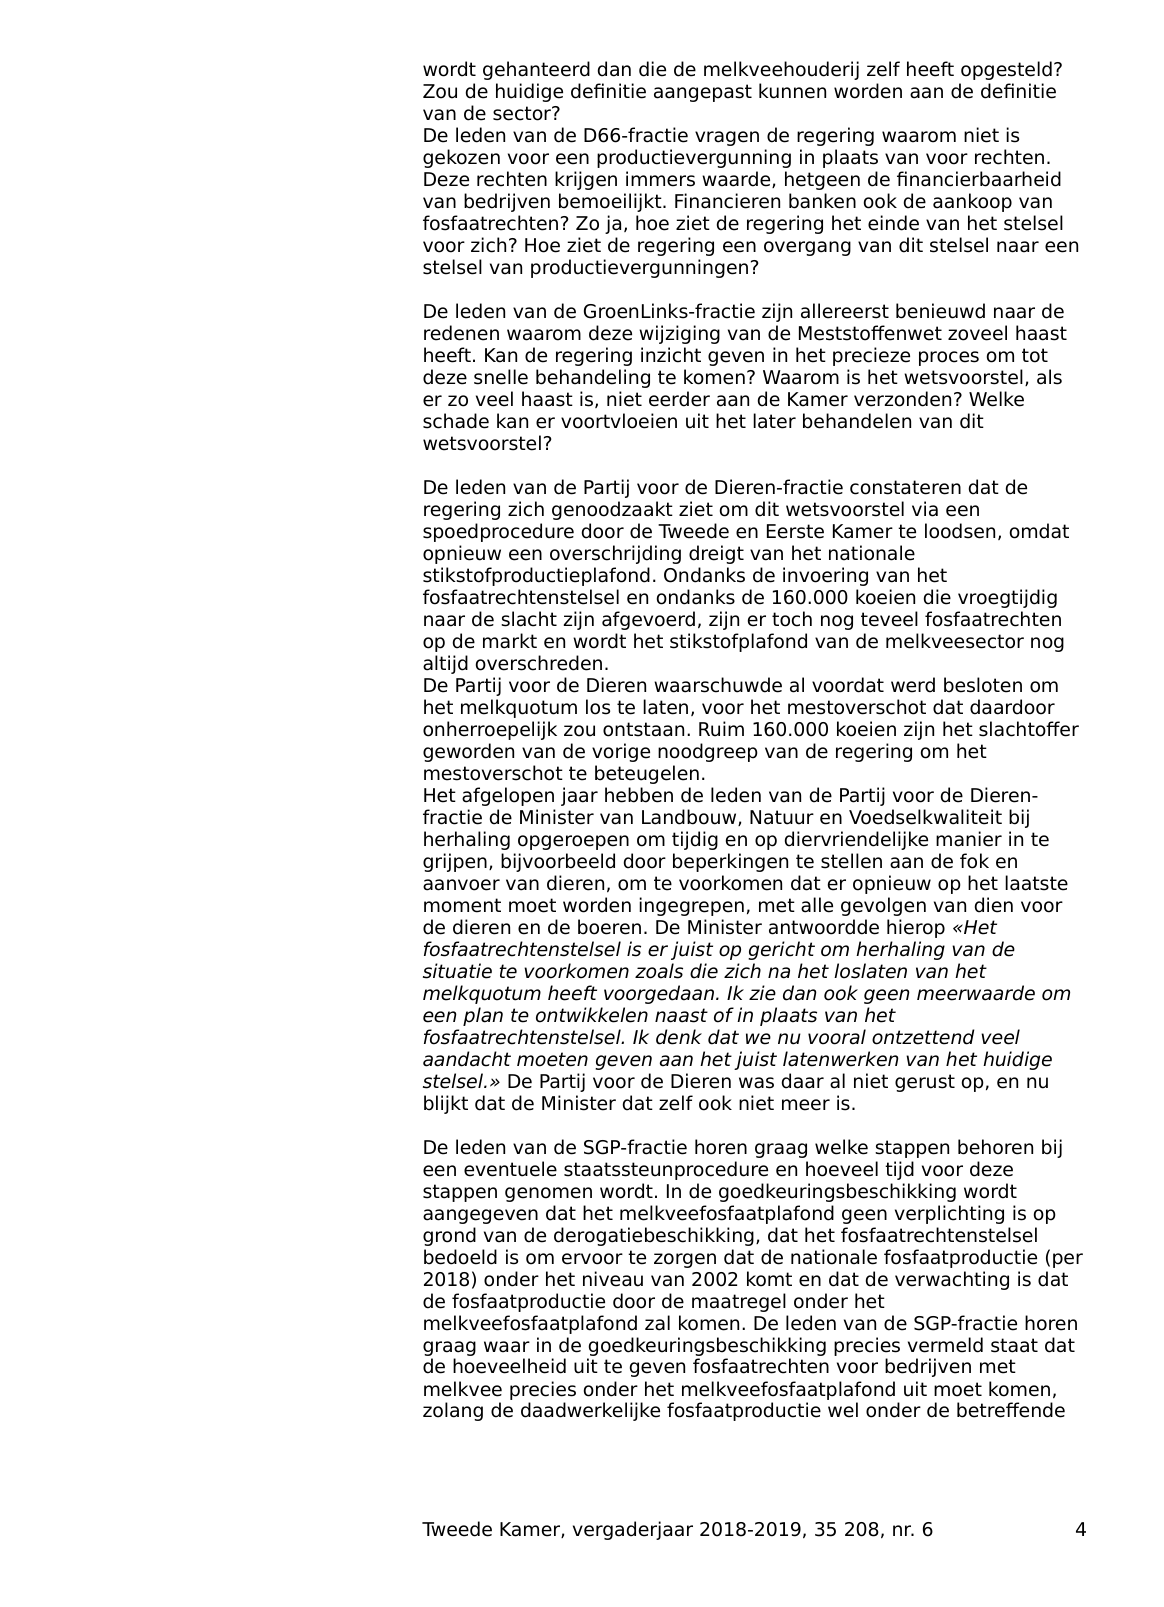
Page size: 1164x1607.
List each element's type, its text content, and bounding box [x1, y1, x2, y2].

text De leden van de SGP-fractie horen graag welke stappen behoren bij een eventuele staatssteunprocedure en hoeveel tijd voor deze stappen genomen wordt. In de goedkeuringsbeschikking wordt aangegeven dat het melkveefosfaatplafond geen verplichting is op grond van de derogatiebeschikking, dat het fosfaatrechtenstelsel bedoeld is om ervoor te zorgen dat de nationale fosfaatproductie (per 2018) onder het niveau van 2002 komt en dat de verwachting is dat de fosfaatproductie door de maatregel onder het melkveefosfaatplafond zal komen. De leden van de SGP-fractie horen graag waar in de goedkeuringsbeschikking precies vermeld staat dat de hoeveelheid uit te geven fosfaatrechten voor bedrijven met melkvee precies onder het melkveefosfaatplafond uit moet komen, zolang de daadwerkelijke fosfaatproductie wel onder de betreffende [422, 1137, 1087, 1422]
text De leden van de GroenLinks-fractie zijn allereerst benieuwd naar de redenen waarom deze wijziging van de Meststoffenwet zoveel haast heeft. Kan de regering inzicht geven in het precieze proces om tot deze snelle behandeling te komen? Waarom is het wetsvoorstel, als er zo veel haast is, niet eerder aan de Kamer verzonden? Welke schade kan er voortvloeien uit het later behandelen van dit wetsvoorstel? [422, 301, 1087, 455]
text Het afgelopen jaar hebben de leden van de Partij voor de Dieren-fractie de Minister van Landbouw, Natuur en Voedselkwaliteit bij herhaling opgeroepen om tijdig en op diervriendelijke manier in te grijpen, bijvoorbeeld door beperkingen te stellen aan de fok en aanvoer van dieren, om te voorkomen dat er opnieuw op het laatste moment moet worden ingegrepen, met alle gevolgen van dien voor de dieren en de boeren. De Minister antwoordde hierop «Het fosfaatrechtenstelsel is er juist op gericht om herhaling van de situatie te voorkomen zoals die zich na het loslaten van het melkquotum heeft voorgedaan. Ik zie dan ook geen meerwaarde om een plan te ontwikkelen naast of in plaats van het fosfaatrechtenstelsel. Ik denk dat we nu vooral ontzettend veel aandacht moeten geven aan het juist latenwerken van het huidige stelsel.» De Partij voor de Dieren was daar al niet gerust op, en nu blijkt dat de Minister dat zelf ook niet meer is. [422, 785, 1087, 1114]
text wordt gehanteerd dan die de melkveehouderij zelf heeft opgesteld? Zou de huidige definitie aangepast kunnen worden aan de definitie van de sector? [422, 59, 1087, 125]
text De leden van de Partij voor de Dieren-fractie constateren dat de regering zich genoodzaakt ziet om dit wetsvoorstel via een spoedprocedure door de Tweede en Eerste Kamer te loodsen, omdat opnieuw een overschrijding dreigt van het nationale stikstofproductieplafond. Ondanks de invoering van het fosfaatrechtenstelsel en ondanks de 160.000 koeien die vroegtijdig naar de slacht zijn afgevoerd, zijn er toch nog teveel fosfaatrechten op de markt en wordt het stikstofplafond van de melkveesector nog altijd overschreden. [422, 477, 1087, 675]
text De leden van de D66-fractie vragen de regering waarom niet is gekozen voor een productievergunning in plaats van voor rechten. Deze rechten krijgen immers waarde, hetgeen de financierbaarheid van bedrijven bemoeilijkt. Financieren banken ook de aankoop van fosfaatrechten? Zo ja, hoe ziet de regering het einde van het stelsel voor zich? Hoe ziet de regering een overgang van dit stelsel naar een stelsel van productievergunningen? [422, 125, 1087, 279]
text De Partij voor de Dieren waarschuwde al voordat werd besloten om het melkquotum los te laten, voor het mestoverschot dat daardoor onherroepelijk zou ontstaan. Ruim 160.000 koeien zijn het slachtoffer geworden van de vorige noodgreep van de regering om het mestoverschot te beteugelen. [422, 675, 1087, 785]
